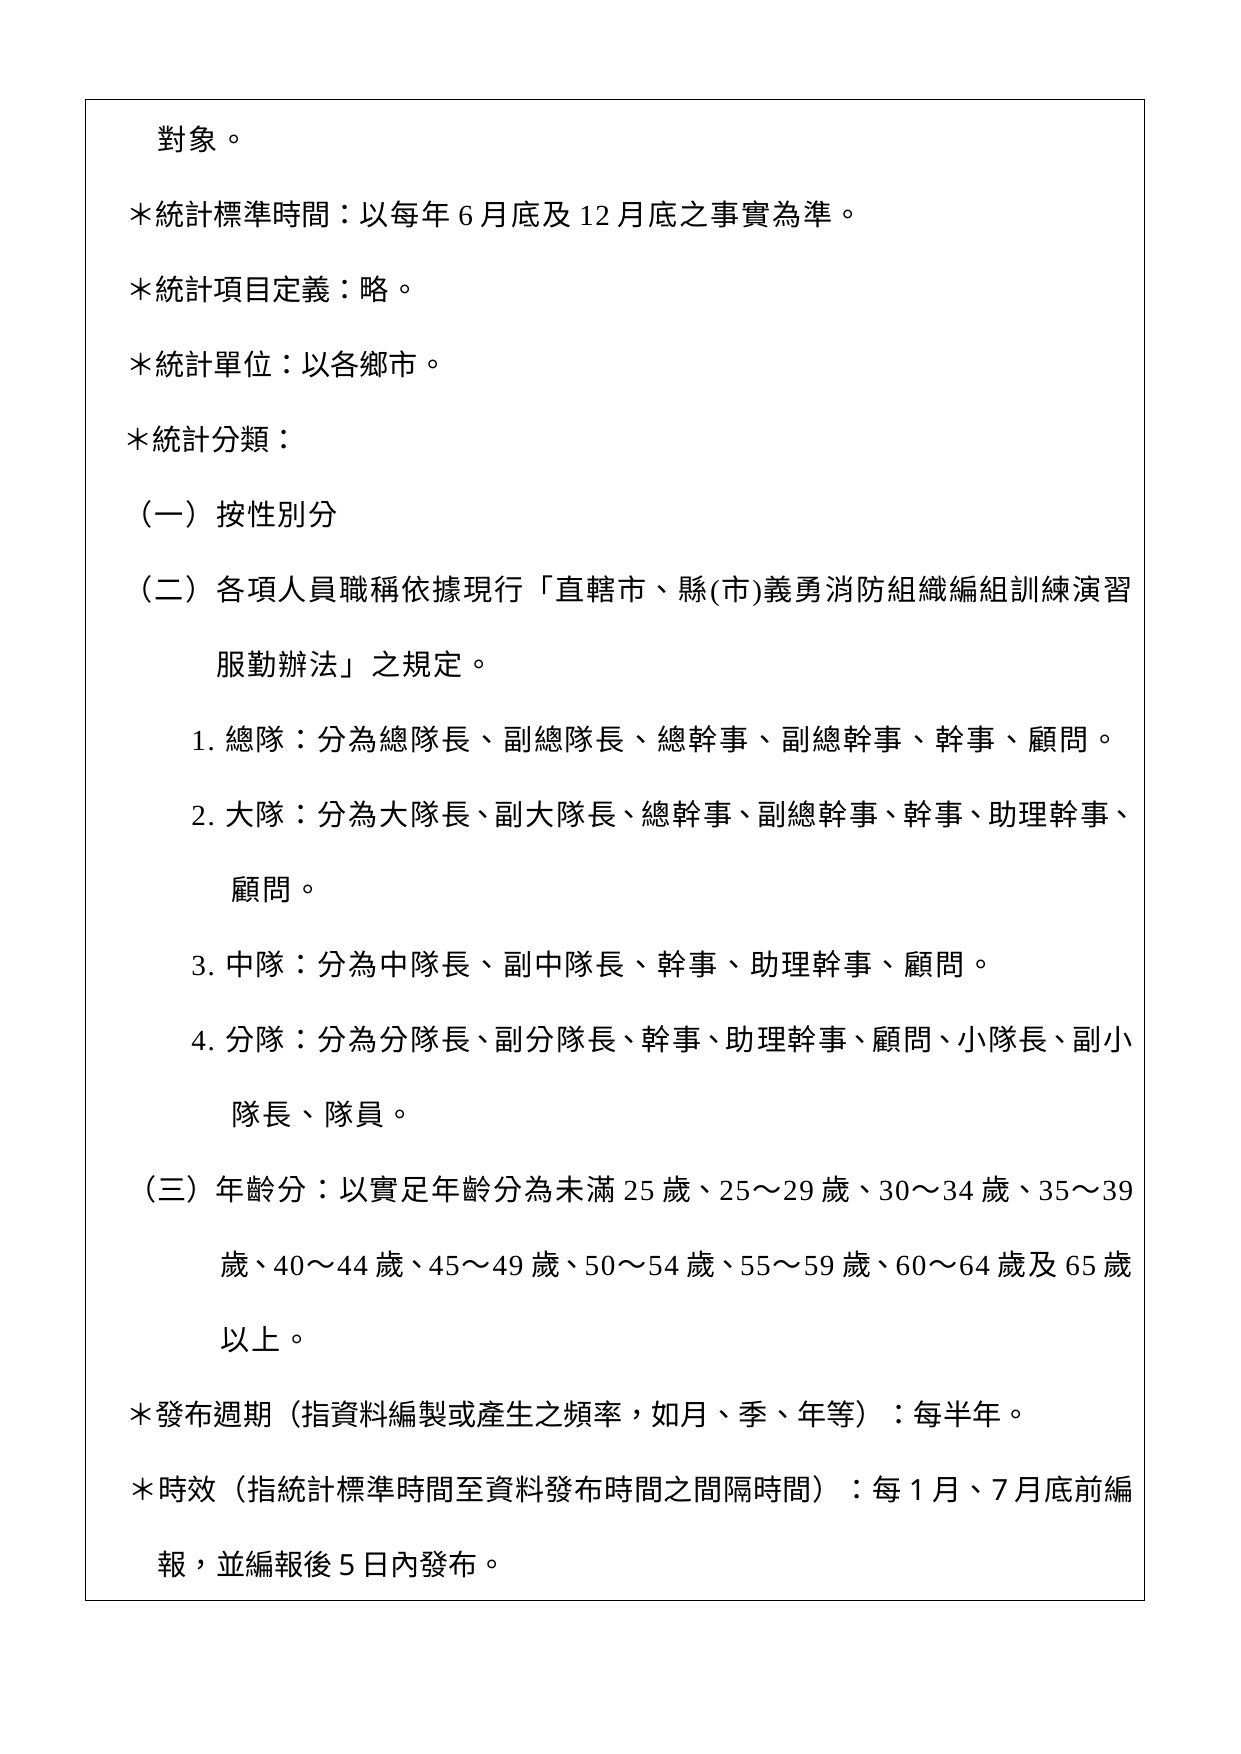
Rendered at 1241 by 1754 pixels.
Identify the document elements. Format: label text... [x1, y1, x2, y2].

table_header 對象。 ＊統計標準時間：以每年6月底及12月底之事實為準。 ＊統計項目定義：略。 ＊統計單位：以各鄉市。 ＊統計分類： （一）按性別分 （二）各項人員職稱依據現行「直轄市、縣(市)義勇消防組織編組訓練演習服勤辦法」之規定。 1. 總隊：分為總隊長、副總隊長、總幹事、副總幹事、幹事、顧問。 2. 大隊：分為大隊長、副大隊長、總幹事、副總幹事、幹事、助理幹事、顧問。 3. 中隊：分為中隊長、副中隊長、幹事、助理幹事、顧問。 4. 分隊：分為分隊長、副分隊長、幹事、助理幹事、顧問、小隊長、副小隊長、隊員。 （三）年齡分：以實足年齡分為未滿25歲、25～29歲、30～34歲、35～39歲、40～44歲、45～49歲、50～54歲、55～59歲、60～64歲及65歲以上。 ＊發布週期（指資料編製或產生之頻率，如月、季、年等）：每半年。 ＊時效（指統計標準時間至資料發布時間之間隔時間）：每1月、7月底前編報，並編報後5日內發布。 [86, 100, 1144, 1600]
